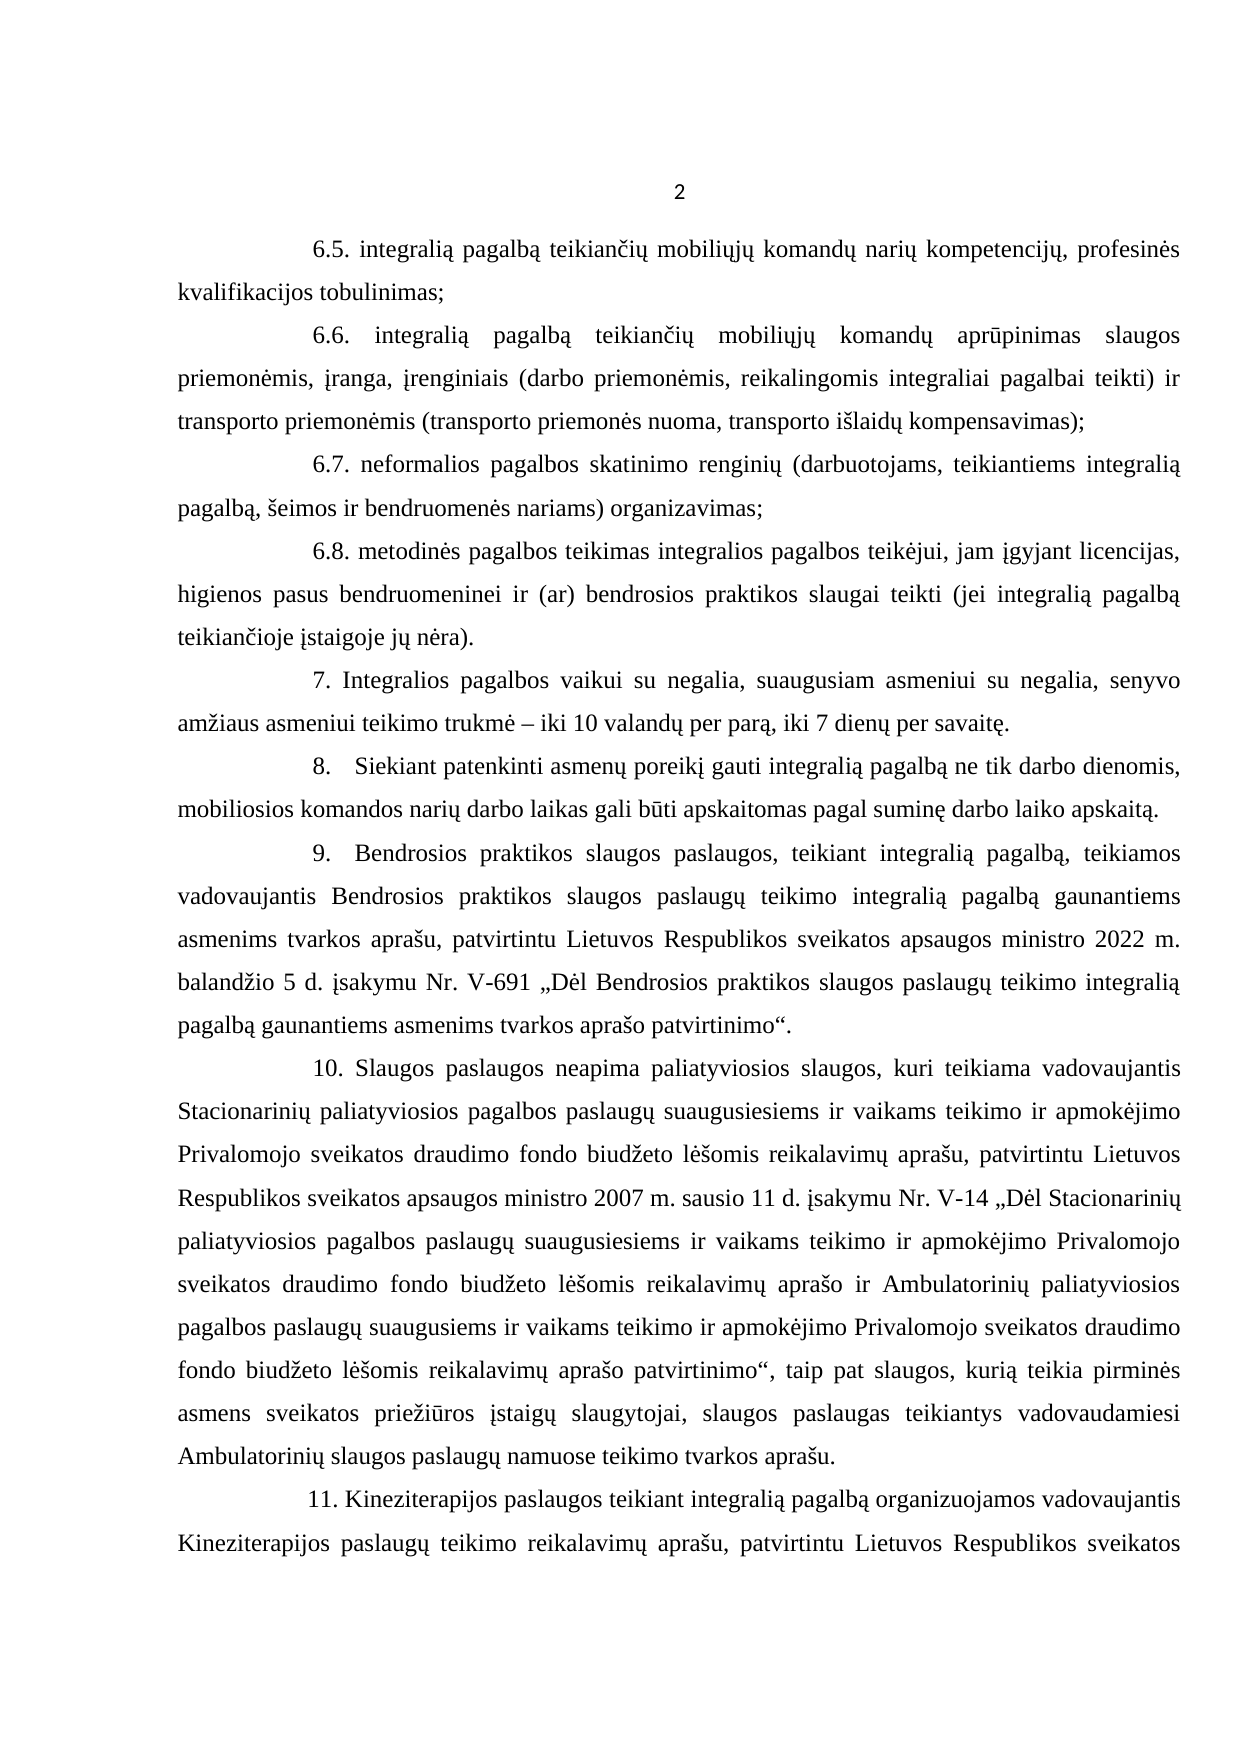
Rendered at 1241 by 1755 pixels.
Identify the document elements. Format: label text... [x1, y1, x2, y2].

text 7. Integralios pagalbos vaikui su negalia, suaugusiam asmeniui su negalia, senyvo amžiaus asmeniui teikimo trukmė – iki 10 valandų per parą, iki 7 dienų per savaitę. [177, 665, 1181, 737]
text 6.7. neformalios pagalbos skatinimo renginių (darbuotojams, teikiantiems integralią pagalbą, šeimos ir bendruomenės nariams) organizavimas; [177, 449, 1181, 521]
text 6.5. integralią pagalbą teikiančių mobiliųjų komandų narių kompetencijų, profesinės kvalifikacijos tobulinimas; [177, 234, 1181, 306]
text 8. Siekiant patenkinti asmenų poreikį gauti integralią pagalbą ne tik darbo dienomis, mobiliosios komandos narių darbo laikas gali būti apskaitomas pagal suminę darbo laiko apskaitą. [177, 751, 1181, 823]
text 10. Slaugos paslaugos neapima paliatyviosios slaugos, kuri teikiama vadovaujantis Stacionarinių paliatyviosios pagalbos paslaugų suaugusiesiems ir vaikams teikimo ir apmokėjimo Privalomojo sveikatos draudimo fondo biudžeto lėšomis reikalavimų aprašu, patvirtintu Lietuvos Respublikos sveikatos apsaugos ministro 2007 m. sausio 11 d. įsakymu Nr. V-14 „Dėl Stacionarinių paliatyviosios pagalbos paslaugų suaugusiesiems ir vaikams teikimo ir apmokėjimo Privalomojo sveikatos draudimo fondo biudžeto lėšomis reikalavimų aprašo ir Ambulatorinių paliatyviosios pagalbos paslaugų suaugusiems ir vaikams teikimo ir apmokėjimo Privalomojo sveikatos draudimo fondo biudžeto lėšomis reikalavimų aprašo patvirtinimo“, taip pat slaugos, kurią teikia pirminės asmens sveikatos priežiūros įstaigų slaugytojai, slaugos paslaugas teikiantys vadovaudamiesi Ambulatorinių slaugos paslaugų namuose teikimo tvarkos aprašu. [177, 1053, 1181, 1470]
text 9. Bendrosios praktikos slaugos paslaugos, teikiant integralią pagalbą, teikiamos vadovaujantis Bendrosios praktikos slaugos paslaugų teikimo integralią pagalbą gaunantiems asmenims tvarkos aprašu, patvirtintu Lietuvos Respublikos sveikatos apsaugos ministro 2022 m. balandžio 5 d. įsakymu Nr. V-691 „Dėl Bendrosios praktikos slaugos paslaugų teikimo integralią pagalbą gaunantiems asmenims tvarkos aprašo patvirtinimo“. [177, 838, 1181, 1039]
text 11. Kineziterapijos paslaugos teikiant integralią pagalbą organizuojamos vadovaujantis Kineziterapijos paslaugų teikimo reikalavimų aprašu, patvirtintu Lietuvos Respublikos sveikatos [177, 1484, 1181, 1556]
text 6.6. integralią pagalbą teikiančių mobiliųjų komandų aprūpinimas slaugos priemonėmis, įranga, įrenginiais (darbo priemonėmis, reikalingomis integraliai pagalbai teikti) ir transporto priemonėmis (transporto priemonės nuoma, transporto išlaidų kompensavimas); [177, 320, 1181, 435]
text 6.8. metodinės pagalbos teikimas integralios pagalbos teikėjui, jam įgyjant licencijas, higienos pasus bendruomeninei ir (ar) bendrosios praktikos slaugai teikti (jei integralią pagalbą teikiančioje įstaigoje jų nėra). [177, 536, 1181, 651]
